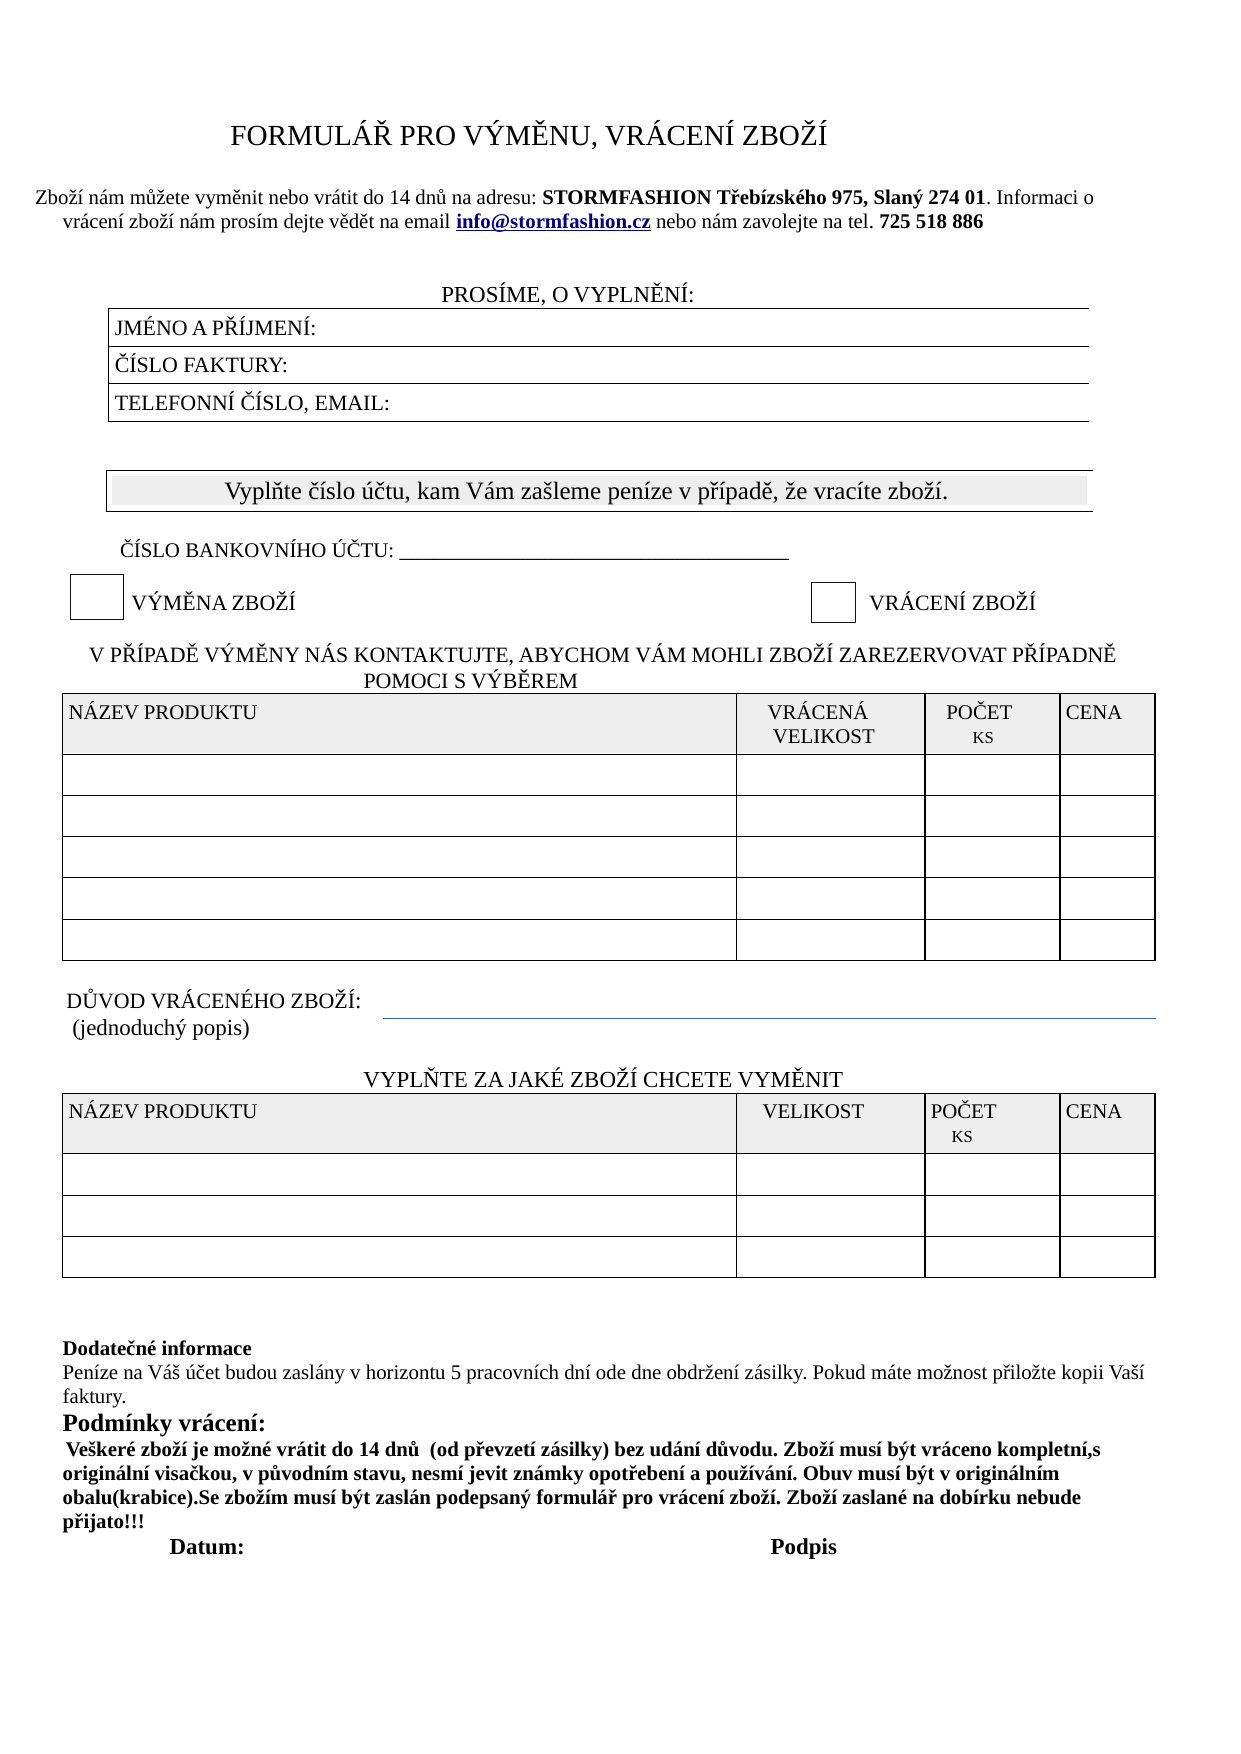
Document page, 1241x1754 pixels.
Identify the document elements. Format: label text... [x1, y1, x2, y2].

text VYPLŇTE ZA JAKÉ ZBOŽÍ CHCETE VYMĚNIT [3, 1066, 1155, 1093]
table_header JMÉNO A PŘÍJMENÍ: [109, 309, 1089, 346]
table_cell [737, 1196, 924, 1236]
table_header VELIKOST [737, 1094, 924, 1153]
table_cell [926, 1237, 1059, 1277]
table_header CENA [1061, 694, 1154, 753]
table_cell [1061, 796, 1154, 836]
table_cell [63, 1154, 736, 1194]
table_cell [63, 1196, 736, 1236]
text Veškeré zboží je možné vrátit do 14 dnů (od převzetí zásilky) bez udání důvodu. Zboží musí být vráceno kompletní,s originální visačkou, v původním stavu, nesmí jevit známky opotřebení a používání. Obuv musí být v originálním obalu(krabice).Se zbožím musí být zaslán podepsaný formulář pro vrácení zboží. Zboží zaslané na dobírku nebude přijato!!! [3, 1436, 1155, 1533]
text PROSÍME, O VYPLNĚNÍ: [3, 281, 1155, 308]
text V PŘÍPADĚ VÝMĚNY NÁS KONTAKTUJTE, ABYCHOM VÁM MOHLI ZBOŽÍ ZAREZERVOVAT PŘÍPADNĚ POMOCI S VÝBĚREM [3, 641, 1155, 693]
text Dodatečné informace [62, 1336, 1155, 1359]
text Datum: Podpis [3, 1533, 1155, 1559]
table_header POČET KS [926, 1094, 1059, 1153]
table_cell [1061, 755, 1154, 795]
table_cell [737, 1237, 924, 1277]
table_cell [926, 796, 1059, 836]
table_cell [63, 920, 736, 960]
table_header NÁZEV PRODUKTU [63, 1094, 736, 1153]
table_cell [1061, 837, 1154, 877]
table_cell [1061, 1237, 1154, 1277]
text FORMULÁŘ PRO VÝMĚNU, VRÁCENÍ ZBOŽÍ [62, 118, 1155, 152]
table_cell [926, 1154, 1059, 1194]
table_cell TELEFONNÍ ČÍSLO, EMAIL: [109, 384, 1089, 421]
table_cell [737, 878, 924, 918]
table_cell [737, 755, 924, 795]
table_cell [737, 796, 924, 836]
text DŮVOD VRÁCENÉHO ZBOŽÍ: [3, 987, 1155, 1013]
table_cell ČÍSLO FAKTURY: [109, 347, 1089, 383]
table_cell [737, 920, 924, 960]
table_header POČET KS [926, 694, 1059, 753]
table_cell [63, 878, 736, 918]
table_header Vyplňte číslo účtu, kam Vám zašleme peníze v případě, že vracíte zboží. [107, 471, 1092, 511]
text ČÍSLO BANKOVNÍHO ÚČTU: __________________________________ [62, 536, 1155, 562]
text (jednoduchý popis) [3, 1013, 1155, 1040]
table_cell [63, 796, 736, 836]
table_cell [63, 755, 736, 795]
table_cell [926, 878, 1059, 918]
text VÝMĚNA ZBOŽÍ [124, 589, 811, 615]
text Zboží nám můžete vyměnit nebo vrátit do 14 dnů na adresu: STORMFASHION Třebízského 975, Slaný 274 01. Informaci o vrácení zboží nám prosím dejte vědět na email info@stormfashion.cz nebo nám zavolejte na tel. 725 518 886 [3, 185, 1155, 233]
text VRÁCENÍ ZBOŽÍ [856, 589, 1155, 615]
table_cell [737, 837, 924, 877]
table_cell [926, 837, 1059, 877]
text Podmínky vrácení: [62, 1408, 1155, 1436]
table_cell [63, 837, 736, 877]
text Peníze na Váš účet budou zaslány v horizontu 5 pracovních dní ode dne obdržení zásilky. Pokud máte možnost přiložte kopii Vaší faktury. [62, 1359, 1155, 1408]
table_cell [737, 1154, 924, 1194]
table_cell [1061, 1154, 1154, 1194]
table_cell [1061, 920, 1154, 960]
table_header NÁZEV PRODUKTU [63, 694, 736, 753]
table_header VRÁCENÁ VELIKOST [737, 694, 924, 753]
table_cell [926, 1196, 1059, 1236]
table_cell [926, 920, 1059, 960]
table_header CENA [1061, 1094, 1154, 1153]
table_cell [926, 755, 1059, 795]
table_cell [63, 1237, 736, 1277]
table_cell [1061, 1196, 1154, 1236]
table_cell [1061, 878, 1154, 918]
